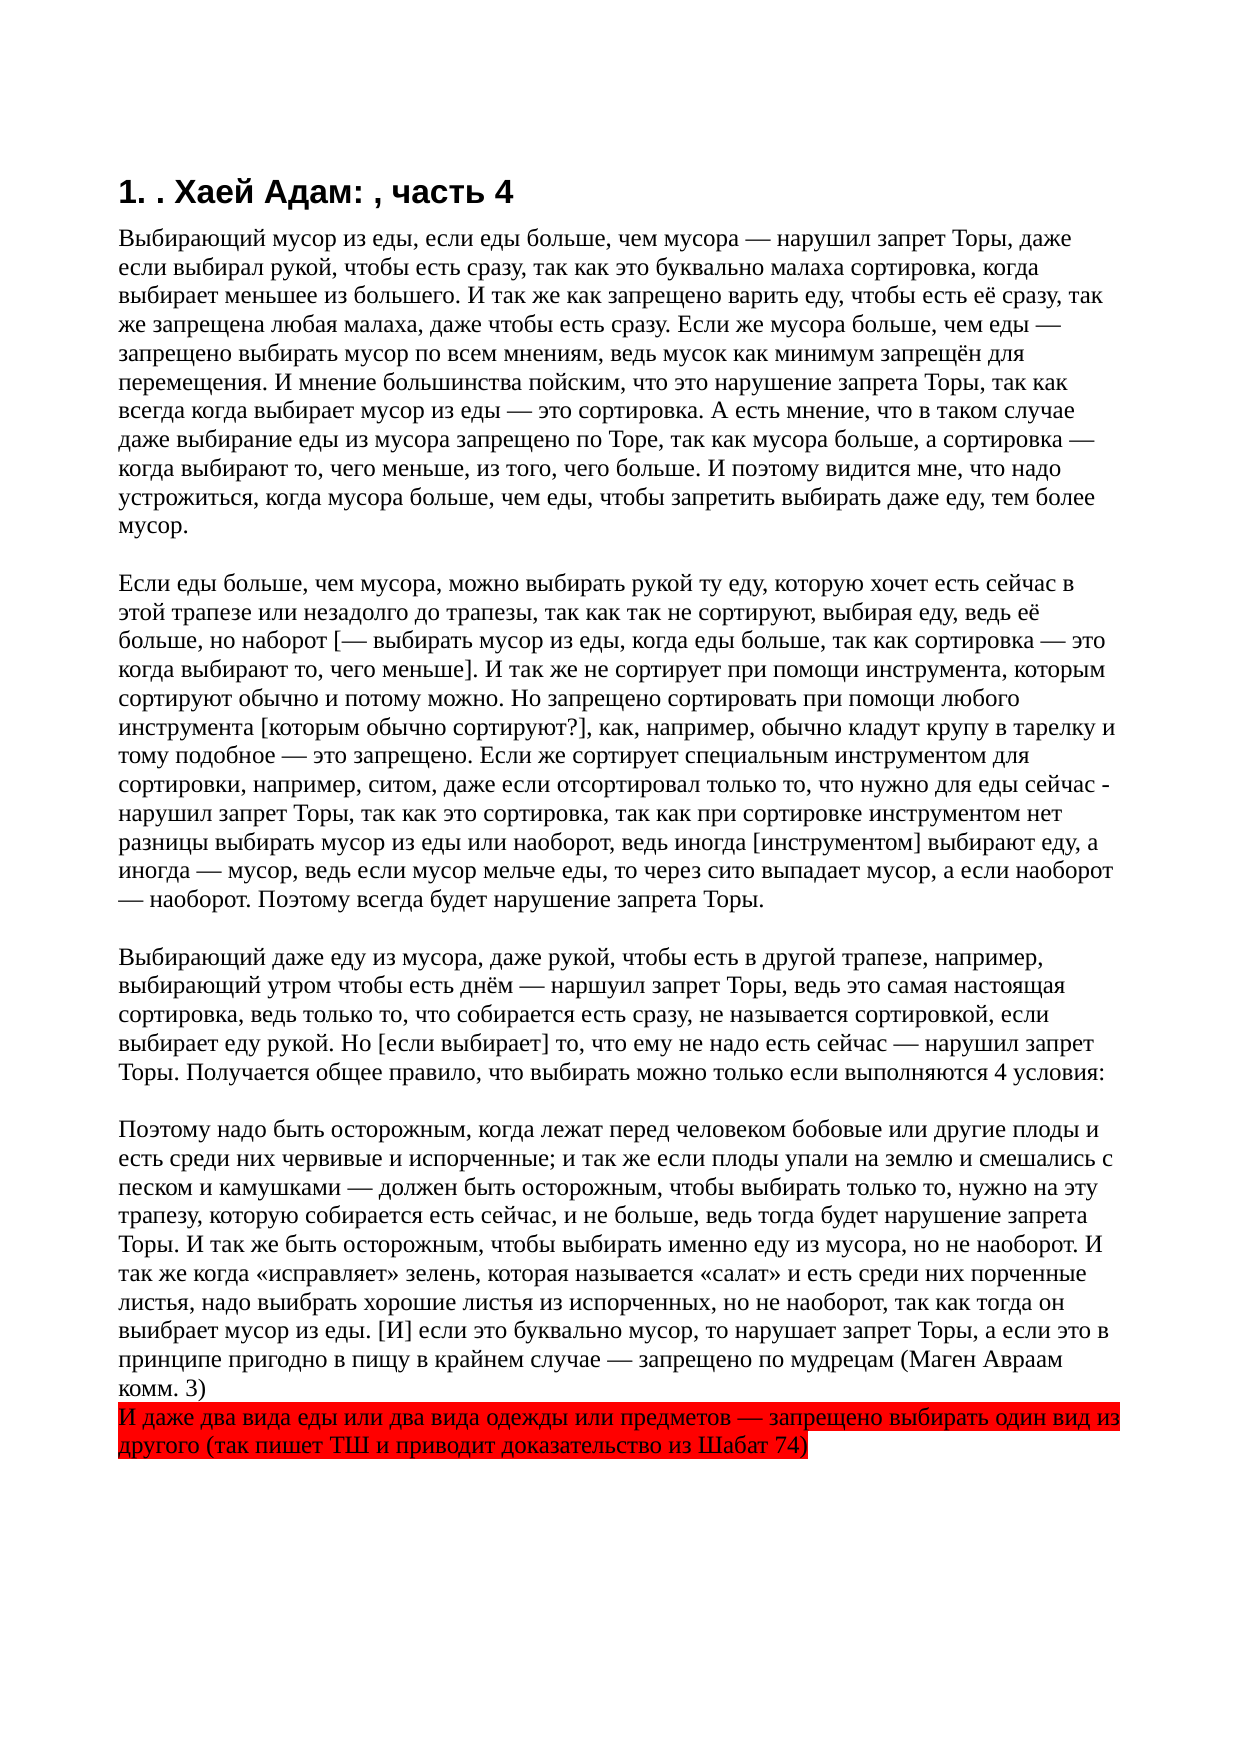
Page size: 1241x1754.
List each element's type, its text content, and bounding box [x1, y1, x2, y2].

text Поэтому надо быть осторожным, когда лежат перед человеком бобовые или другие плоды и есть среди них червивые и испорченные; и так же если плоды упали на землю и смешались с песком и камушками — должен быть осторожным, чтобы выбирать только то, нужно на эту трапезу, которую собирается есть сейчас, и не больше, ведь тогда будет нарушение запрета Торы. И так же быть осторожным, чтобы выбирать именно еду из мусора, но не наоборот. И так же когда «исправляет» зелень, которая называется «салат» и есть среди них порченные листья, надо выибрать хорошие листья из испорченных, но не наоборот, так как тогда он выибрает мусор из еды. [И] если это буквально мусор, то нарушает запрет Торы, а если это в принципе пригодно в пищу в крайнем случае — запрещено по мудрецам (Маген Авраам комм. 3) [118, 1067, 1122, 1354]
text Если еды больше, чем мусора, можно выбирать рукой ту еду, которую хочет есть сейчас в этой трапезе или незадолго до трапезы, так как так не сортируют, выбирая еду, ведь её больше, но наборот [— выбирать мусор из еды, когда еды больше, так как сортировка — это когда выбирают то, чего меньше]. И так же не сортирует при помощи инструмента, которым сортируют обычно и потому можно. Но запрещено сортировать при помощи любого инструмента [которым обычно сортируют?], как, например, обычно кладут крупу в тарелку и тому подобное — это запрещено. Если же сортирует специальным инструментом для сортировки, например, ситом, даже если отсортировал только то, что нужно для еды сейчас - нарушил запрет Торы, так как это сортировка, так как при сортировке инструментом нет разницы выбирать мусор из еды или наоборот, ведь иногда [инструментом] выбирают еду, а иногда — мусор, ведь если мусор мельче еды, то через сито выпадает мусор, а если наоборот — наоборот. Поэтому всегда будет нарушение запрета Торы. [118, 521, 1122, 866]
text Выбирающий даже еду из мусора, даже рукой, чтобы есть в другой трапезе, например, выбирающий утром чтобы есть днём — наршуил запрет Торы, ведь это самая настоящая сортировка, ведь только то, что собирается есть сразу, не называется сортировкой, если выбирает еду рукой. Но [если выбирает] то, что ему не надо есть сейчас — нарушил запрет Торы. Получается общее правило, что выбирать можно только если выполняются 4 условия: [118, 894, 1122, 1038]
text Выбирающий мусор из еды, если еды больше, чем мусора — нарушил запрет Торы, даже если выбирал рукой, чтобы есть сразу, так как это буквально малаха сортировка, когда выбирает меньшее из большего. И так же как запрещено варить еду, чтобы есть её сразу, так же запрещена любая малаха, даже чтобы есть сразу. Если же мусора больше, чем еды — запрещено выбирать мусор по всем мнениям, ведь мусок как минимум запрещён для перемещения. И мнение большинства пойским, что это нарушение запрета Торы, так как всегда когда выбирает мусор из еды — это сортировка. А есть мнение, что в таком случае даже выбирание еды из мусора запрещено по Торе, так как мусора больше, а сортировка — когда выбирают то, чего меньше, из того, чего больше. И поэтому видится мне, что надо устрожиться, когда мусора больше, чем еды, чтобы запретить выбирать даже еду, тем более мусор. [118, 176, 1122, 492]
text И даже два вида еды или два вида одежды или предметов — запрещено выбирать один вид из другого (так пишет ТШ и приводит доказательство из Шабат 74) [118, 1354, 1122, 1412]
subtitle . Хаей Адам: , часть 4 [118, 147, 1122, 176]
